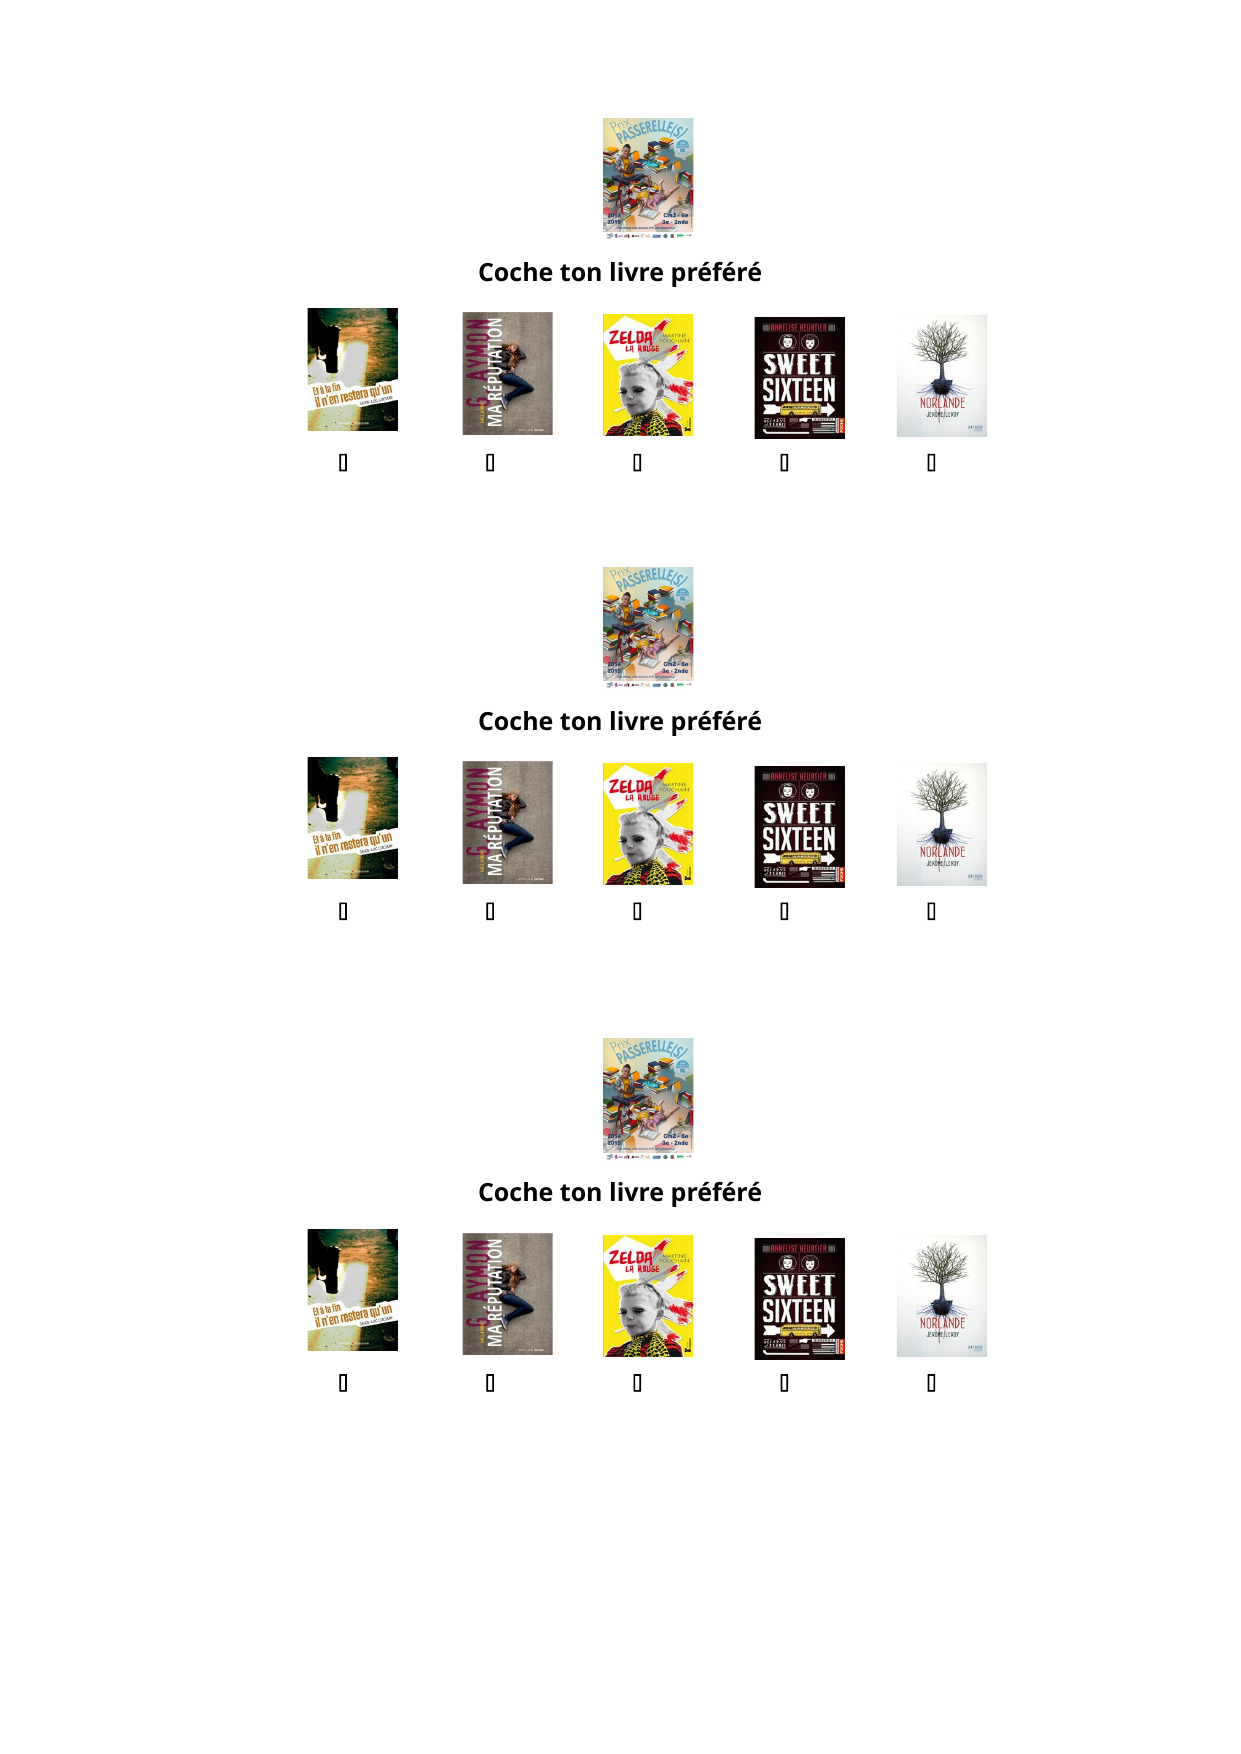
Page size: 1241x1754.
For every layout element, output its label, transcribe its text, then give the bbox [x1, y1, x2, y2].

text Coche ton livre préféré [118, 703, 1122, 737]
picture [896, 1235, 988, 1357]
picture [603, 1235, 694, 1357]
picture [754, 317, 845, 439]
picture [462, 1233, 553, 1355]
picture [754, 766, 845, 888]
picture [462, 312, 553, 435]
picture [896, 763, 988, 886]
picture [603, 1038, 694, 1161]
picture [307, 757, 398, 879]
picture [603, 118, 694, 240]
text      [118, 1368, 1122, 1397]
text      [118, 896, 1122, 925]
text      [118, 447, 1122, 476]
picture [462, 761, 553, 884]
picture [307, 308, 398, 431]
text Coche ton livre préféré [118, 1175, 1122, 1209]
picture [603, 314, 694, 436]
text Coche ton livre préféré [118, 254, 1122, 288]
picture [603, 763, 694, 885]
picture [896, 315, 988, 437]
picture [754, 1238, 845, 1360]
picture [603, 567, 694, 689]
picture [307, 1229, 398, 1351]
